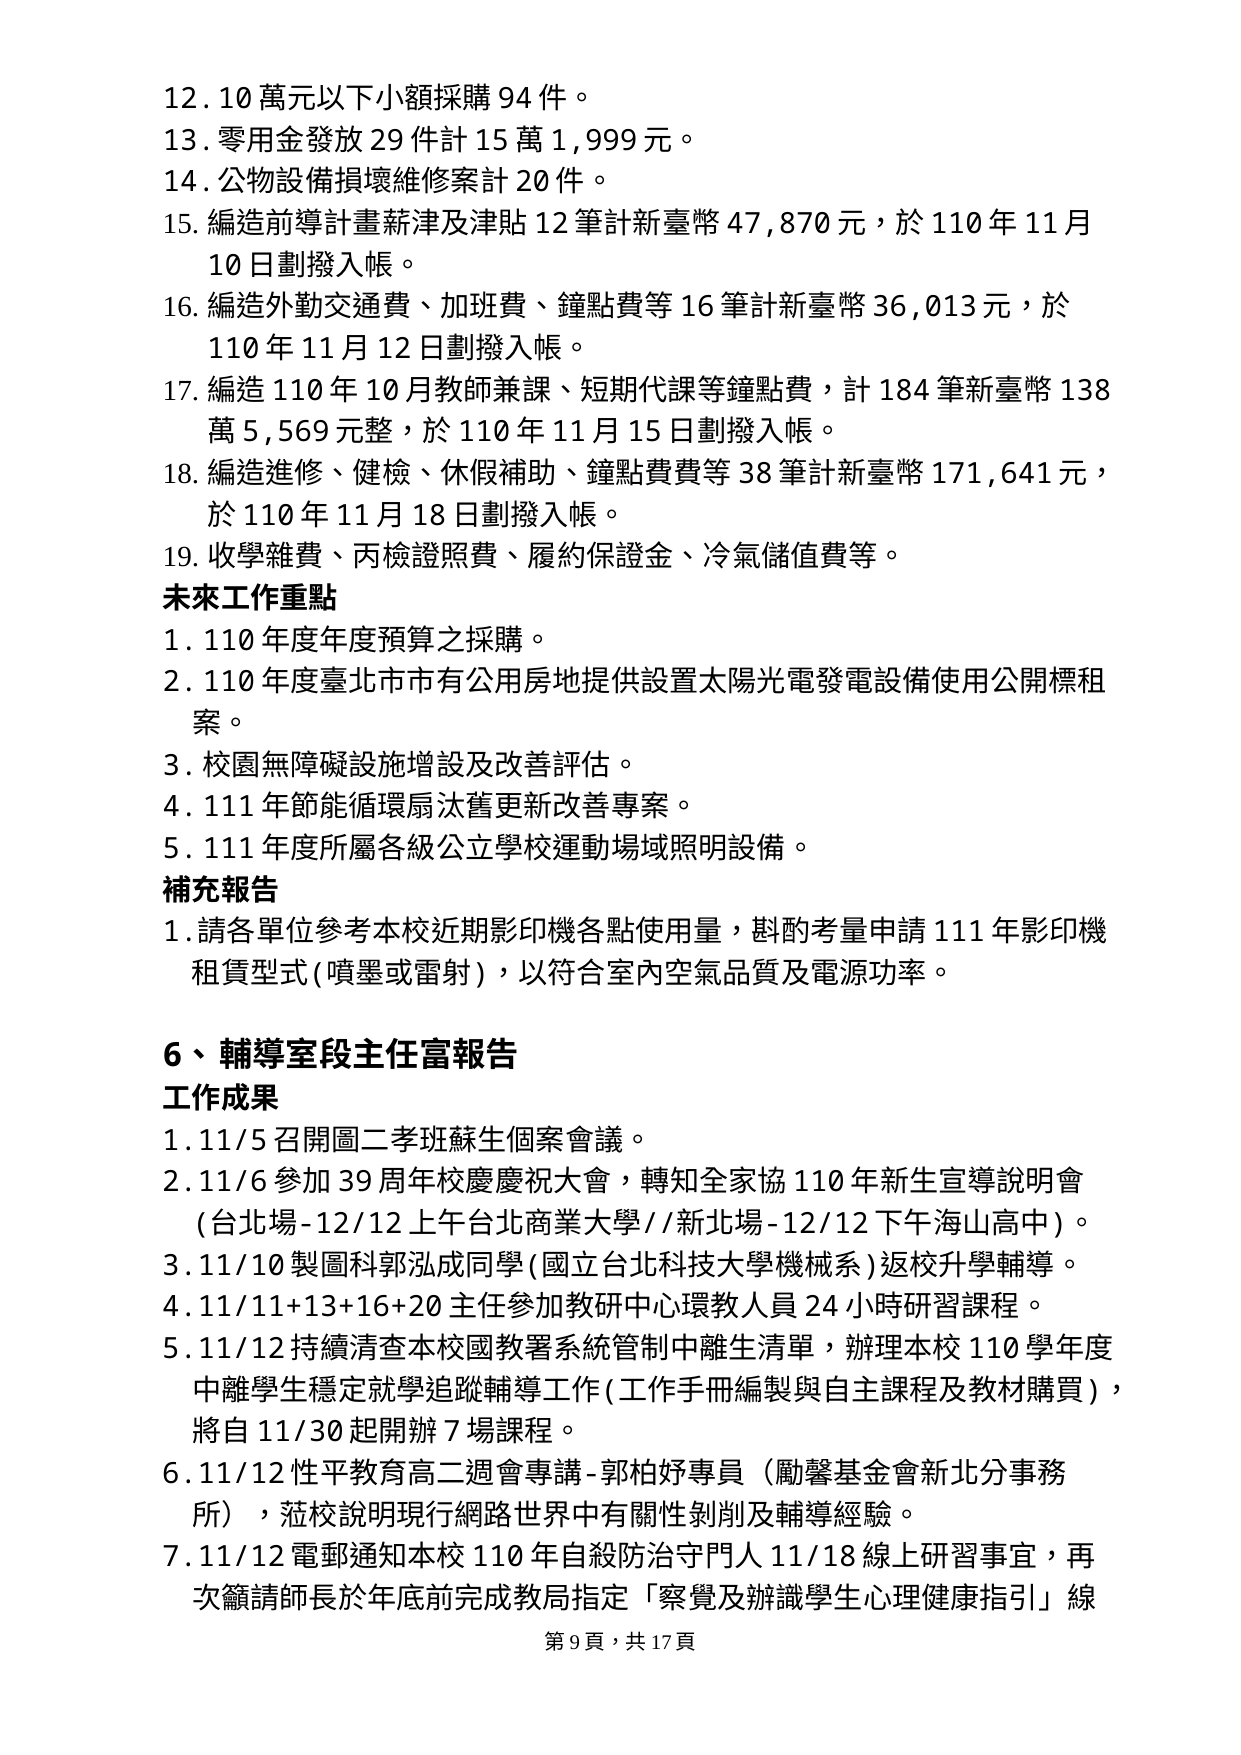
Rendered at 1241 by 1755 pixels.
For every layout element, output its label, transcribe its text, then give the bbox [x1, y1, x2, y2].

list 11/12持續清查本校國教署系統管制中離生清單，辦理本校110學年度中離學生穩定就學追蹤輔導工作(工作手冊編製與自主課程及教材購買)，將自11/30起開辦7場課程。 [162, 1325, 1122, 1450]
list 11/12電郵通知本校110年自殺防治守門人11/18線上研習事宜，再次籲請師長於年底前完成教局指定「察覺及辦識學生心理健康指引」線 [162, 1533, 1122, 1617]
list 10萬元以下小額採購94件。 [162, 75, 1122, 117]
list 11/5召開圖二孝班蘇生個案會議。 [162, 1117, 1122, 1158]
list 編造外勤交通費、加班費、鐘點費等16筆計新臺幣36,013元，於110年11月12日劃撥入帳。 [162, 283, 1122, 367]
list 11/10製圖科郭泓成同學(國立台北科技大學機械系)返校升學輔導。 [162, 1242, 1122, 1283]
text 未來工作重點 [162, 575, 1122, 617]
list 11/12性平教育高二週會專講-郭柏妤專員（勵馨基金會新北分事務所），蒞校說明現行網路世界中有關性剝削及輔導經驗。 [162, 1450, 1122, 1533]
list 111年度所屬各級公立學校運動場域照明設備。 [162, 825, 1122, 867]
list 零用金發放29件計15萬1,999元。 [162, 117, 1122, 158]
list 110年度年度預算之採購。 [162, 617, 1122, 658]
list 校園無障礙設施增設及改善評估。 [162, 742, 1122, 783]
list 收學雜費、丙檢證照費、履約保證金、冷氣儲值費等。 [162, 533, 1122, 575]
text 補充報告 [162, 867, 1122, 908]
list 編造進修、健檢、休假補助、鐘點費費等38筆計新臺幣171,641元，於110年11月18日劃撥入帳。 [162, 450, 1122, 533]
list 110年度臺北市市有公用房地提供設置太陽光電發電設備使用公開標租案。 [162, 658, 1122, 742]
text 工作成果 [162, 1075, 1122, 1117]
list 編造110年10月教師兼課、短期代課等鐘點費，計184筆新臺幣138萬5,569元整，於110年11月15日劃撥入帳。 [162, 367, 1122, 450]
list 公物設備損壞維修案計20件。 [162, 158, 1122, 200]
list 11/11+13+16+20主任參加教研中心環教人員24小時研習課程。 [162, 1283, 1122, 1325]
list 11/6參加39周年校慶慶祝大會，轉知全家協110年新生宣導說明會(台北場-12/12上午台北商業大學//新北場-12/12下午海山高中)。 [162, 1158, 1122, 1242]
text 1.請各單位參考本校近期影印機各點使用量，斟酌考量申請111年影印機租賃型式(噴墨或雷射)，以符合室內空氣品質及電源功率。 [162, 908, 1122, 992]
list 輔導室段主任富報告 [162, 1033, 1122, 1075]
list 111年節能循環扇汰舊更新改善專案。 [162, 783, 1122, 825]
list 編造前導計畫薪津及津貼12筆計新臺幣47,870元，於110年11月10日劃撥入帳。 [162, 200, 1122, 283]
